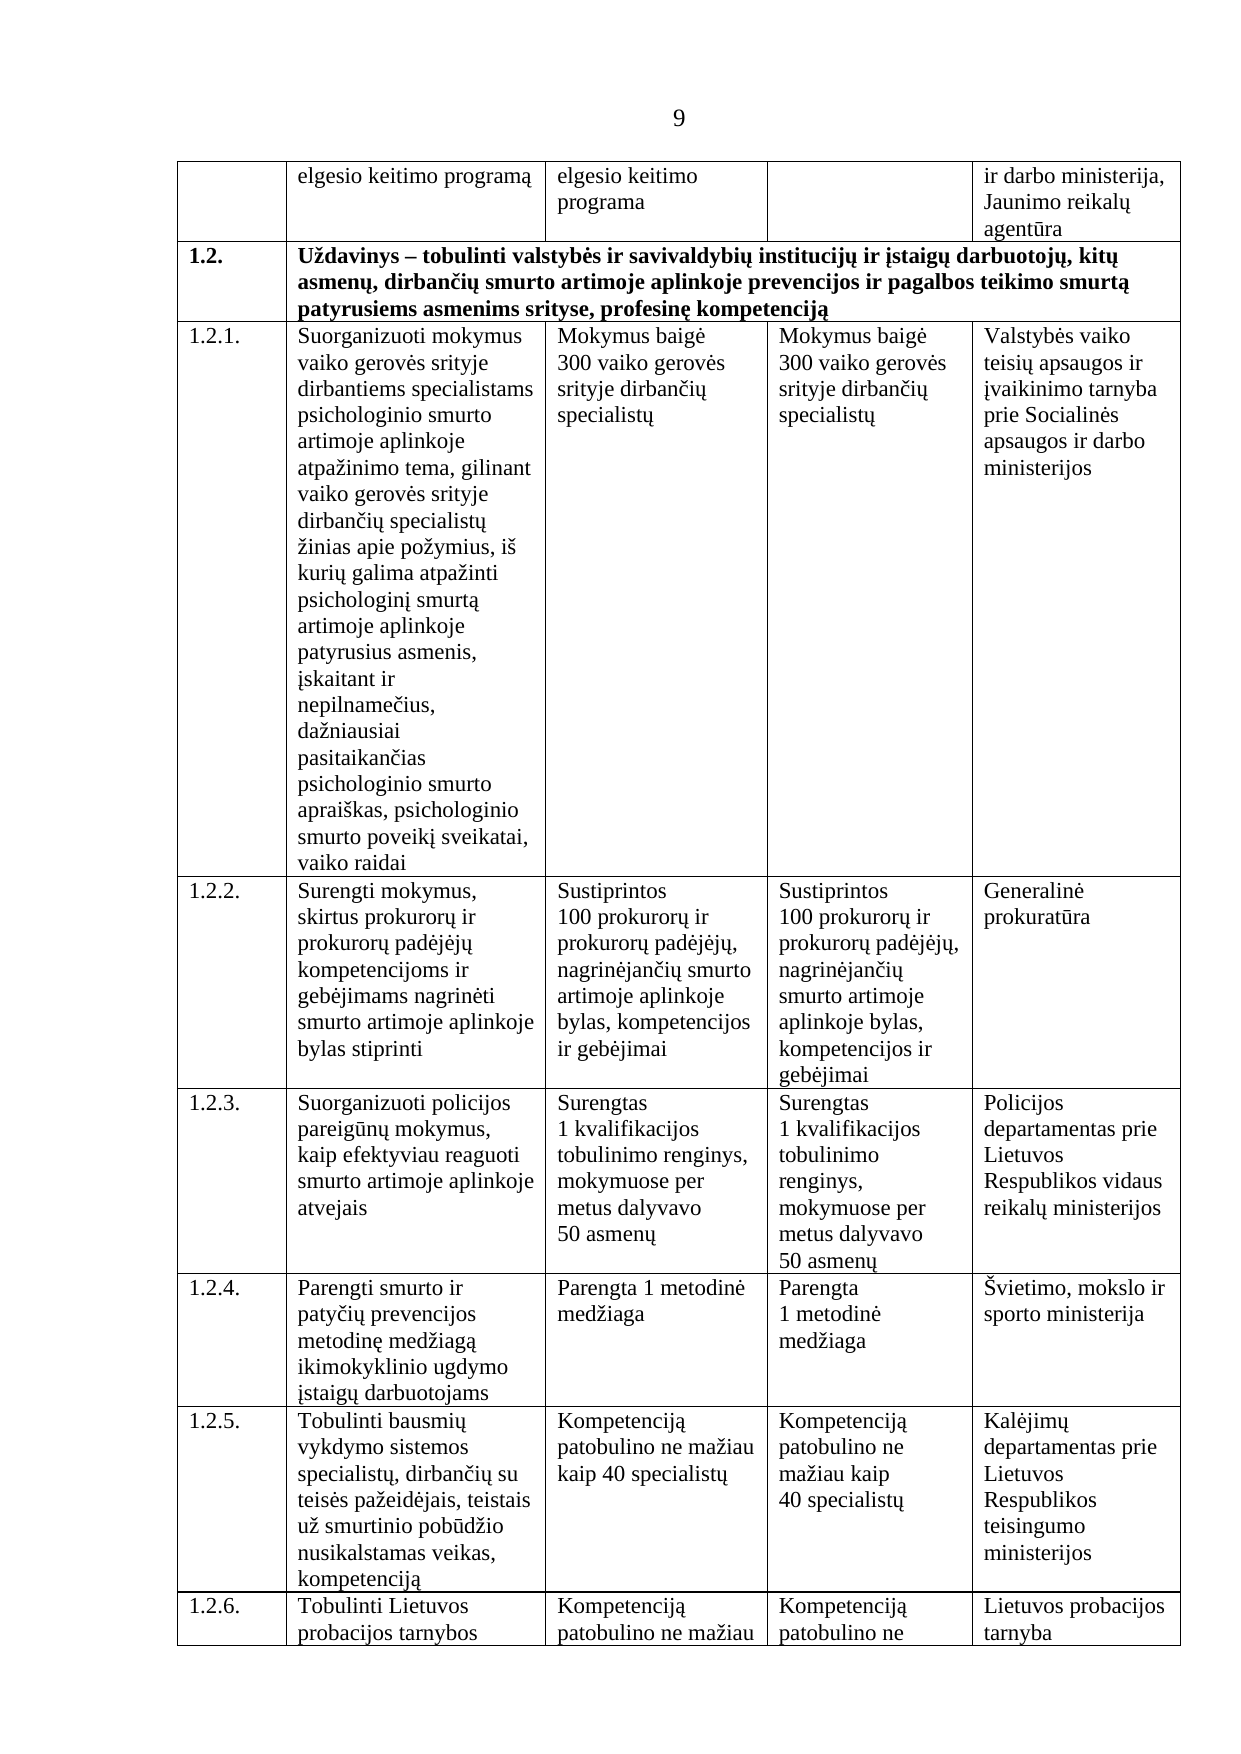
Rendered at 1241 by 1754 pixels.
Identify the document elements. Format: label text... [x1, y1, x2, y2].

table_cell 1.2.3. [178, 1089, 286, 1273]
table_cell Tobulinti Lietuvos probacijos tarnybos [287, 1593, 545, 1645]
table_cell Surengtas 1 kvalifikacijos tobulinimo renginys, mokymuose per metus dalyvavo 50 asmenų [546, 1089, 767, 1273]
table_cell 1.2. [178, 242, 286, 321]
table_cell Lietuvos probacijos tarnyba [973, 1593, 1180, 1645]
table_cell Švietimo, mokslo ir sporto ministerija [973, 1274, 1180, 1406]
table_cell Kompetenciją patobulino ne [768, 1593, 972, 1645]
table_cell - [768, 162, 972, 241]
table_cell Parengta 1 metodinė medžiaga [546, 1274, 767, 1406]
table_cell Tobulinti bausmių vykdymo sistemos specialistų, dirbančių su teisės pažeidėjais, teistais už smurtinio pobūdžio nusikalstamas veikas, kompetenciją [287, 1407, 545, 1591]
table_cell 1.2.5. [178, 1407, 286, 1591]
table_cell elgesio keitimo programa [546, 162, 767, 241]
table_cell Sustiprintos 100 prokurorų ir prokurorų padėjėjų, nagrinėjančių smurto artimoje aplinkoje bylas, kompetencijos ir gebėjimai [546, 877, 767, 1087]
table_cell ir darbo ministerija, Jaunimo reikalų agentūra [973, 162, 1180, 241]
table_cell Kompetenciją patobulino ne mažiau [546, 1593, 767, 1645]
table_cell Mokymus baigė 300 vaiko gerovės srityje dirbančių specialistų [768, 322, 972, 876]
table_cell 1.2.4. [178, 1274, 286, 1406]
table_cell Policijos departamentas prie Lietuvos Respublikos vidaus reikalų ministerijos [973, 1089, 1180, 1273]
table_cell Parengti smurto ir patyčių prevencijos metodinę medžiagą ikimokyklinio ugdymo įstaigų darbuotojams [287, 1274, 545, 1406]
table_cell Kalėjimų departamentas prie Lietuvos Respublikos teisingumo ministerijos [973, 1407, 1180, 1591]
table_cell Generalinė prokuratūra [973, 877, 1180, 1087]
table_cell 1.2.6. [178, 1593, 286, 1645]
table_cell Kompetenciją patobulino ne mažiau kaip 40 specialistų [546, 1407, 767, 1591]
table_cell Kompetenciją patobulino ne mažiau kaip 40 specialistų [768, 1407, 972, 1591]
table_cell 1.2.2. [178, 877, 286, 1087]
table_cell Sustiprintos 100 prokurorų ir prokurorų padėjėjų, nagrinėjančių smurto artimoje aplinkoje bylas, kompetencijos ir gebėjimai [768, 877, 972, 1087]
table_cell Surengti mokymus, skirtus prokurorų ir prokurorų padėjėjų kompetencijoms ir gebėjimams nagrinėti smurto artimoje aplinkoje bylas stiprinti [287, 877, 545, 1087]
table_cell Suorganizuoti policijos pareigūnų mokymus, kaip efektyviau reaguoti smurto artimoje aplinkoje atvejais [287, 1089, 545, 1273]
table_cell Uždavinys – tobulinti valstybės ir savivaldybių institucijų ir įstaigų darbuotojų, kitų asmenų, dirbančių smurto artimoje aplinkoje prevencijos ir pagalbos teikimo smurtą patyrusiems asmenims srityse, profesinę kompetenciją [287, 242, 1180, 321]
table_cell Parengta 1 metodinė medžiaga [768, 1274, 972, 1406]
table_cell Valstybės vaiko teisių apsaugos ir įvaikinimo tarnyba prie Socialinės apsaugos ir darbo ministerijos [973, 322, 1180, 876]
table_cell Mokymus baigė 300 vaiko gerovės srityje dirbančių specialistų [546, 322, 767, 876]
table_cell Surengtas 1 kvalifikacijos tobulinimo renginys, mokymuose per metus dalyvavo 50 asmenų [768, 1089, 972, 1273]
table_cell [178, 162, 286, 241]
table_cell 1.2.1. [178, 322, 286, 876]
table_cell elgesio keitimo programą [287, 162, 545, 241]
table_cell Suorganizuoti mokymus vaiko gerovės srityje dirbantiems specialistams psichologinio smurto artimoje aplinkoje atpažinimo tema, gilinant vaiko gerovės srityje dirbančių specialistų žinias apie požymius, iš kurių galima atpažinti psichologinį smurtą artimoje aplinkoje patyrusius asmenis, įskaitant ir nepilnamečius, dažniausiai pasitaikančias psichologinio smurto apraiškas, psichologinio smurto poveikį sveikatai, vaiko raidai [287, 322, 545, 876]
